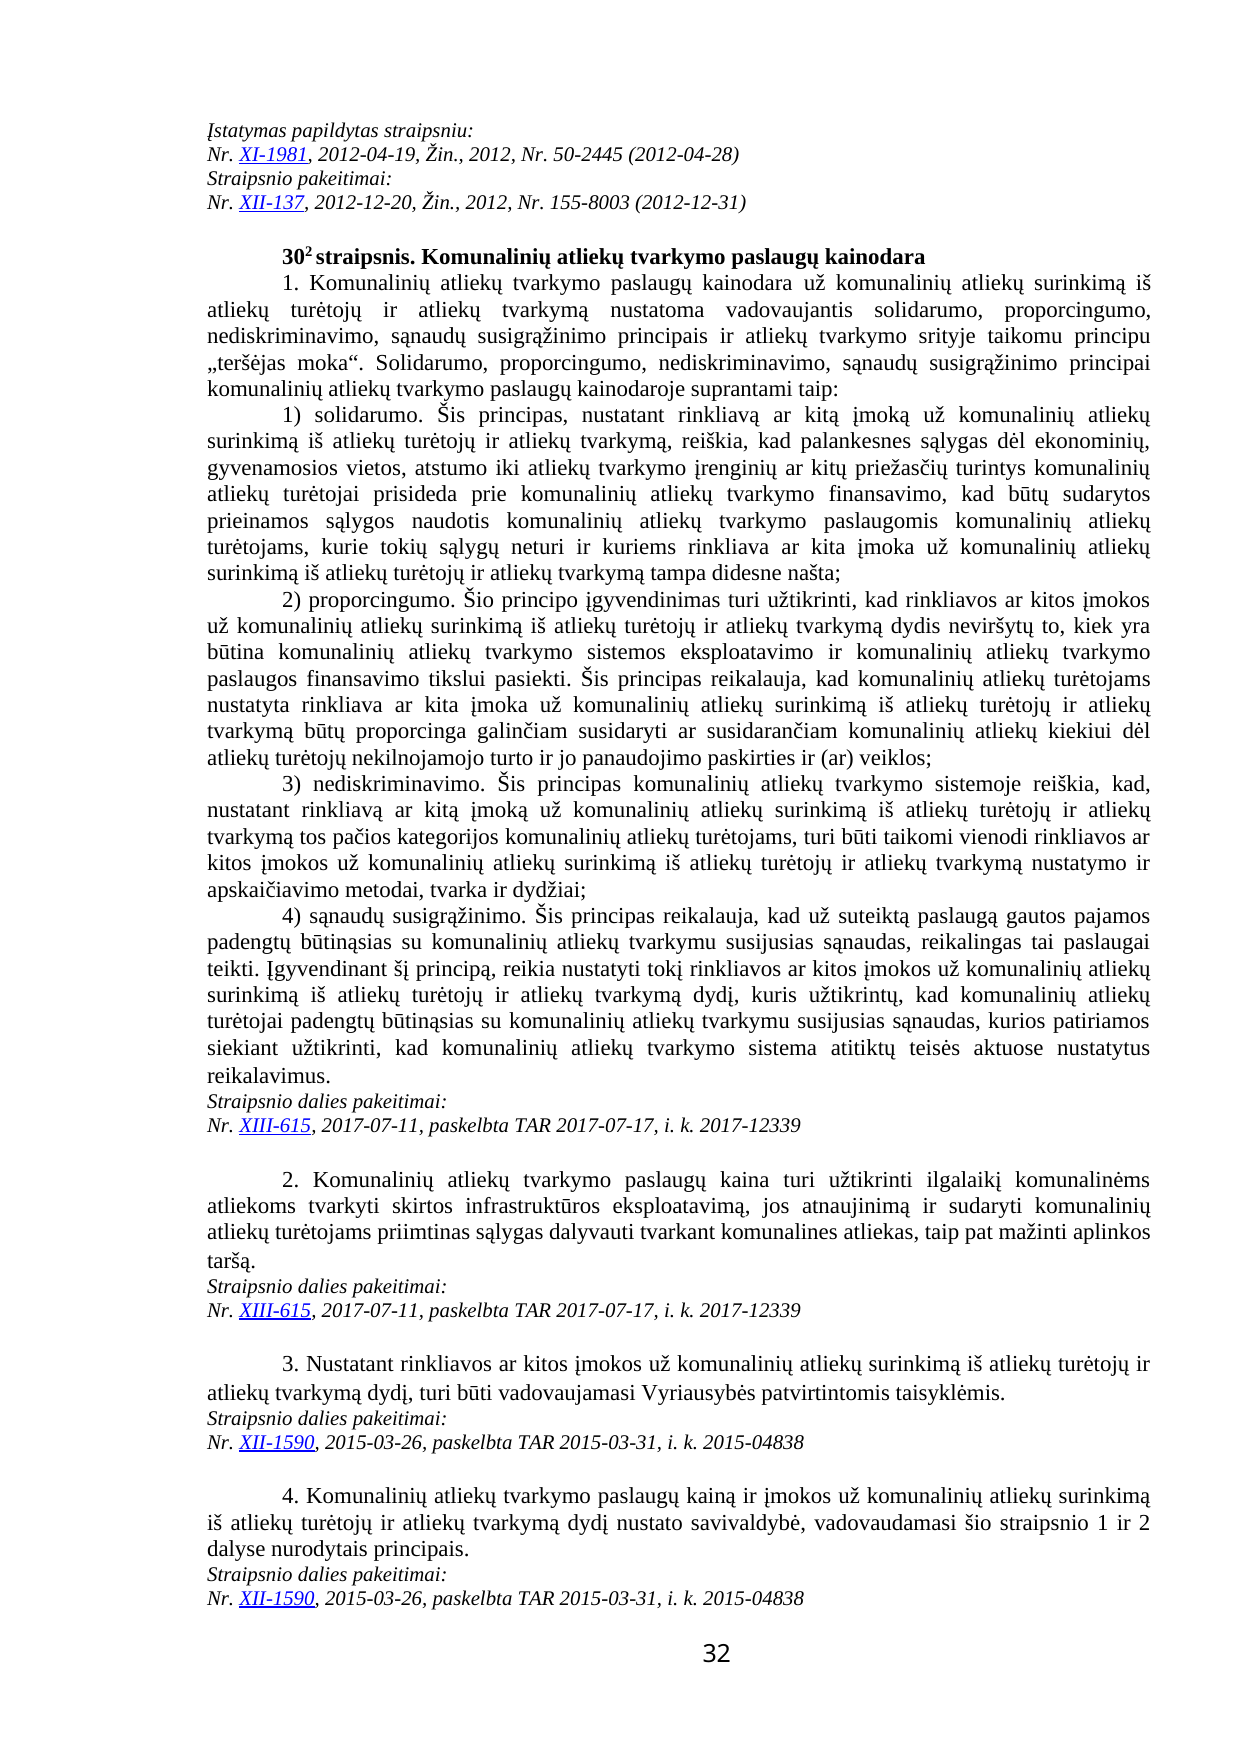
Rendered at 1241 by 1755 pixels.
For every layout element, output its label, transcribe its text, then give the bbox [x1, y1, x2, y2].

text 2. Komunalinių atliekų tvarkymo paslaugų kaina turi užtikrinti ilgalaikį komunalinėms atliekoms tvarkyti skirtos infrastruktūros eksploatavimą, jos atnaujinimą ir sudaryti komunalinių atliekų turėtojams priimtinas sąlygas dalyvauti tvarkant komunalines atliekas, taip pat mažinti aplinkos taršą. [207, 1166, 1152, 1273]
text 3) nediskriminavimo. Šis principas komunalinių atliekų tvarkymo sistemoje reiškia, kad, nustatant rinkliavą ar kitą įmoką už komunalinių atliekų surinkimą iš atliekų turėtojų ir atliekų tvarkymą tos pačios kategorijos komunalinių atliekų turėtojams, turi būti taikomi vienodi rinkliavos ar kitos įmokos už komunalinių atliekų surinkimą iš atliekų turėtojų ir atliekų tvarkymą nustatymo ir apskaičiavimo metodai, tvarka ir dydžiai; [207, 770, 1152, 902]
text 302 straipsnis. Komunalinių atliekų tvarkymo paslaugų kainodara [207, 243, 1152, 269]
text 1. Komunalinių atliekų tvarkymo paslaugų kainodara už komunalinių atliekų surinkimą iš atliekų turėtojų ir atliekų tvarkymą nustatoma vadovaujantis solidarumo, proporcingumo, nediskriminavimo, sąnaudų susigrąžinimo principais ir atliekų tvarkymo srityje taikomu principu „teršėjas moka“. Solidarumo, proporcingumo, nediskriminavimo, sąnaudų susigrąžinimo principai komunalinių atliekų tvarkymo paslaugų kainodaroje suprantami taip: [207, 269, 1152, 401]
text Straipsnio dalies pakeitimai: [207, 1406, 1152, 1429]
text Nr. XII-1590, 2015-03-26, paskelbta TAR 2015-03-31, i. k. 2015-04838 [207, 1586, 1152, 1609]
text Nr. XI-1981, 2012-04-19, Žin., 2012, Nr. 50-2445 (2012-04-28) [207, 142, 1152, 166]
text 2) proporcingumo. Šio principo įgyvendinimas turi užtikrinti, kad rinkliavos ar kitos įmokos už komunalinių atliekų surinkimą iš atliekų turėtojų ir atliekų tvarkymą dydis neviršytų to, kiek yra būtina komunalinių atliekų tvarkymo sistemos eksploatavimo ir komunalinių atliekų tvarkymo paslaugos finansavimo tikslui pasiekti. Šis principas reikalauja, kad komunalinių atliekų turėtojams nustatyta rinkliava ar kita įmoka už komunalinių atliekų surinkimą iš atliekų turėtojų ir atliekų tvarkymą būtų proporcinga galinčiam susidaryti ar susidarančiam komunalinių atliekų kiekiui dėl atliekų turėtojų nekilnojamojo turto ir jo panaudojimo paskirties ir (ar) veiklos; [207, 586, 1152, 770]
text 3. Nustatant rinkliavos ar kitos įmokos už komunalinių atliekų surinkimą iš atliekų turėtojų ir atliekų tvarkymą dydį, turi būti vadovaujamasi Vyriausybės patvirtintomis taisyklėmis. [207, 1350, 1152, 1406]
text Straipsnio dalies pakeitimai: [207, 1089, 1152, 1113]
text Nr. XIII-615, 2017-07-11, paskelbta TAR 2017-07-17, i. k. 2017-12339 [207, 1113, 1152, 1137]
text 1) solidarumo. Šis principas, nustatant rinkliavą ar kitą įmoką už komunalinių atliekų surinkimą iš atliekų turėtojų ir atliekų tvarkymą, reiškia, kad palankesnes sąlygas dėl ekonominių, gyvenamosios vietos, atstumo iki atliekų tvarkymo įrenginių ar kitų priežasčių turintys komunalinių atliekų turėtojai prisideda prie komunalinių atliekų tvarkymo finansavimo, kad būtų sudarytos prieinamos sąlygos naudotis komunalinių atliekų tvarkymo paslaugomis komunalinių atliekų turėtojams, kurie tokių sąlygų neturi ir kuriems rinkliava ar kita įmoka už komunalinių atliekų surinkimą iš atliekų turėtojų ir atliekų tvarkymą tampa didesne našta; [207, 401, 1152, 586]
text Įstatymas papildytas straipsniu: [207, 118, 1152, 142]
text 4. Komunalinių atliekų tvarkymo paslaugų kainą ir įmokos už komunalinių atliekų surinkimą iš atliekų turėtojų ir atliekų tvarkymą dydį nustato savivaldybė, vadovaudamasi šio straipsnio 1 ir 2 dalyse nurodytais principais. [207, 1482, 1152, 1561]
text Straipsnio dalies pakeitimai: [207, 1561, 1152, 1586]
text Nr. XII-137, 2012-12-20, Žin., 2012, Nr. 155-8003 (2012-12-31) [207, 190, 1152, 214]
text Straipsnio pakeitimai: [207, 166, 1152, 190]
text Straipsnio dalies pakeitimai: [207, 1273, 1152, 1298]
text Nr. XIII-615, 2017-07-11, paskelbta TAR 2017-07-17, i. k. 2017-12339 [207, 1298, 1152, 1322]
text 4) sąnaudų susigrąžinimo. Šis principas reikalauja, kad už suteiktą paslaugą gautos pajamos padengtų būtinąsias su komunalinių atliekų tvarkymu susijusias sąnaudas, reikalingas tai paslaugai teikti. Įgyvendinant šį principą, reikia nustatyti tokį rinkliavos ar kitos įmokos už komunalinių atliekų surinkimą iš atliekų turėtojų ir atliekų tvarkymą dydį, kuris užtikrintų, kad komunalinių atliekų turėtojai padengtų būtinąsias su komunalinių atliekų tvarkymu susijusias sąnaudas, kurios patiriamos siekiant užtikrinti, kad komunalinių atliekų tvarkymo sistema atitiktų teisės aktuose nustatytus reikalavimus. [207, 902, 1152, 1089]
text Nr. XII-1590, 2015-03-26, paskelbta TAR 2015-03-31, i. k. 2015-04838 [207, 1429, 1152, 1454]
